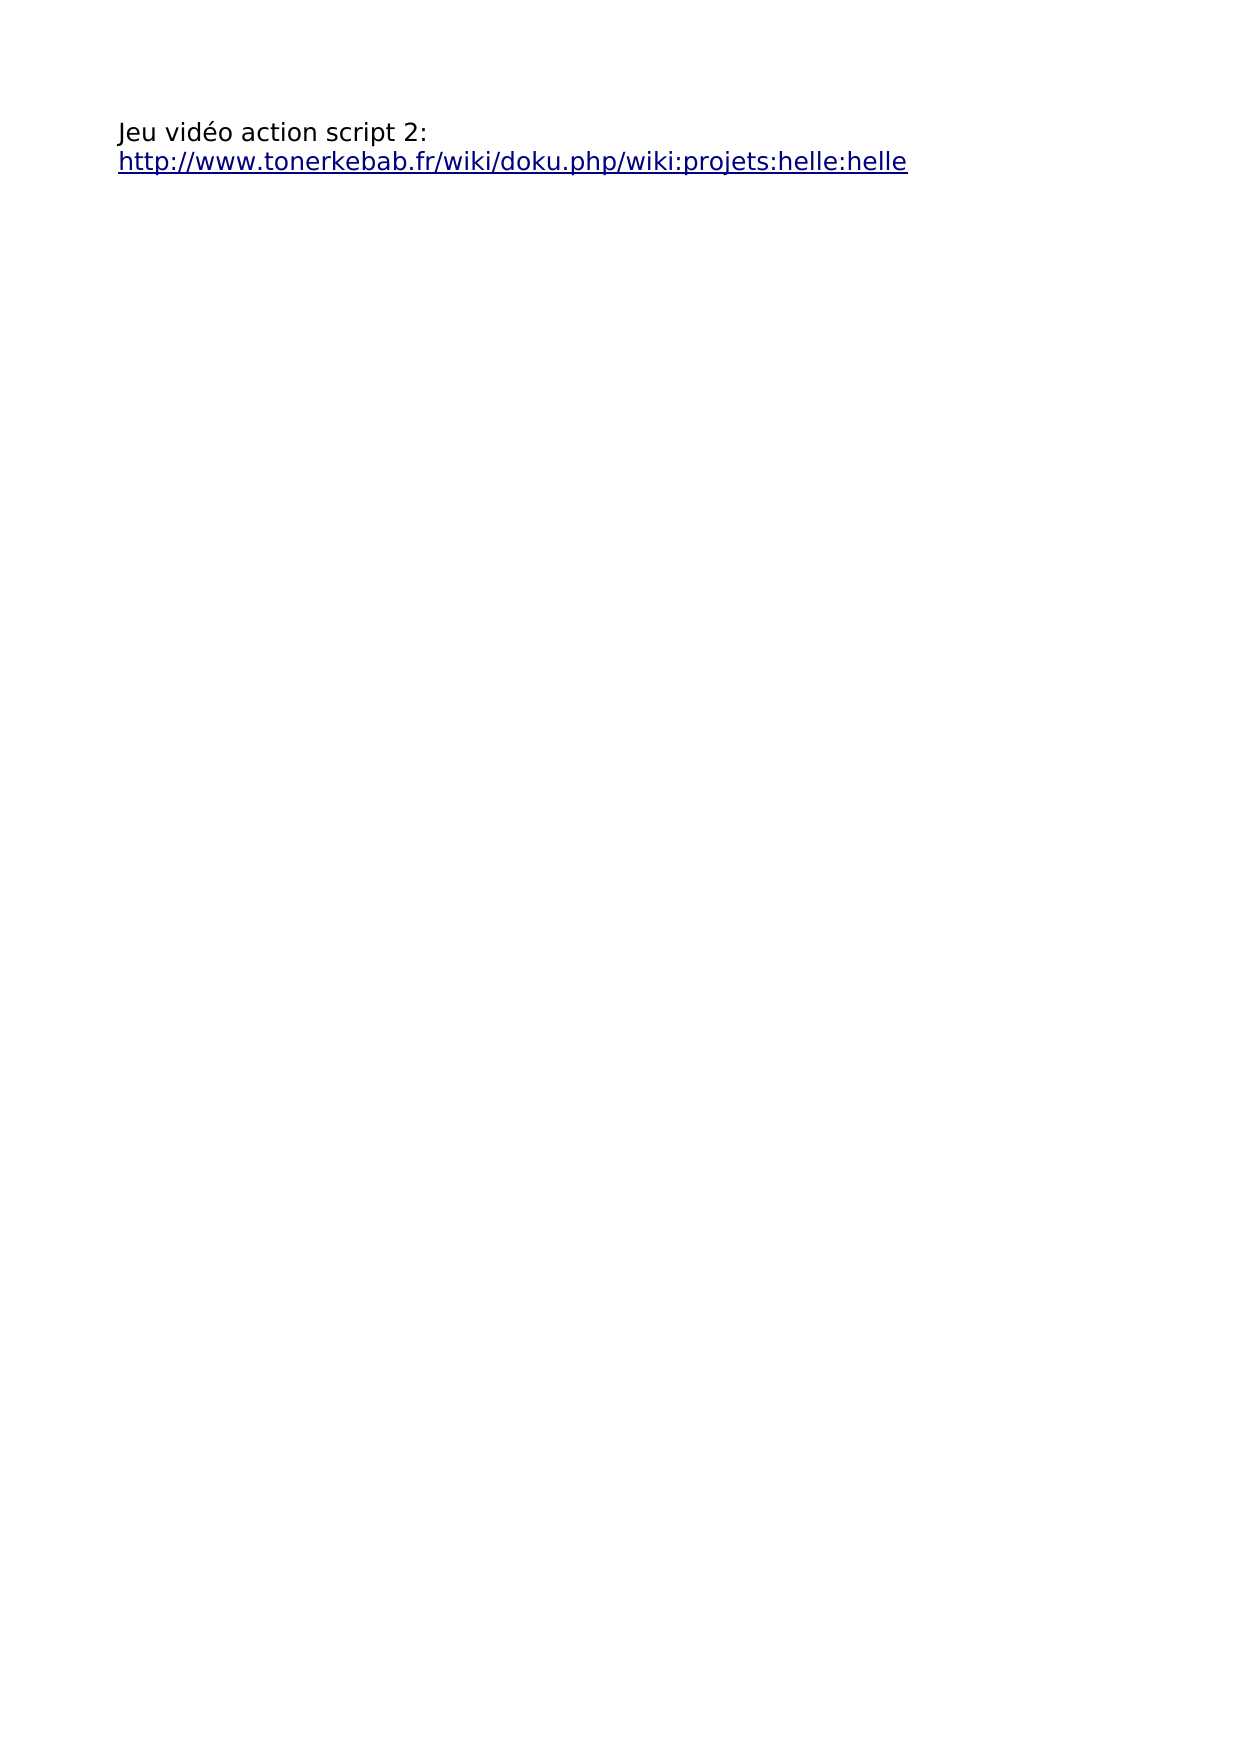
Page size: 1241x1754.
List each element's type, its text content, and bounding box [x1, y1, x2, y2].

text Jeu vidéo action script 2: http://www.tonerkebab.fr/wiki/doku.php/wiki:projets:helle:helle [118, 118, 1122, 176]
